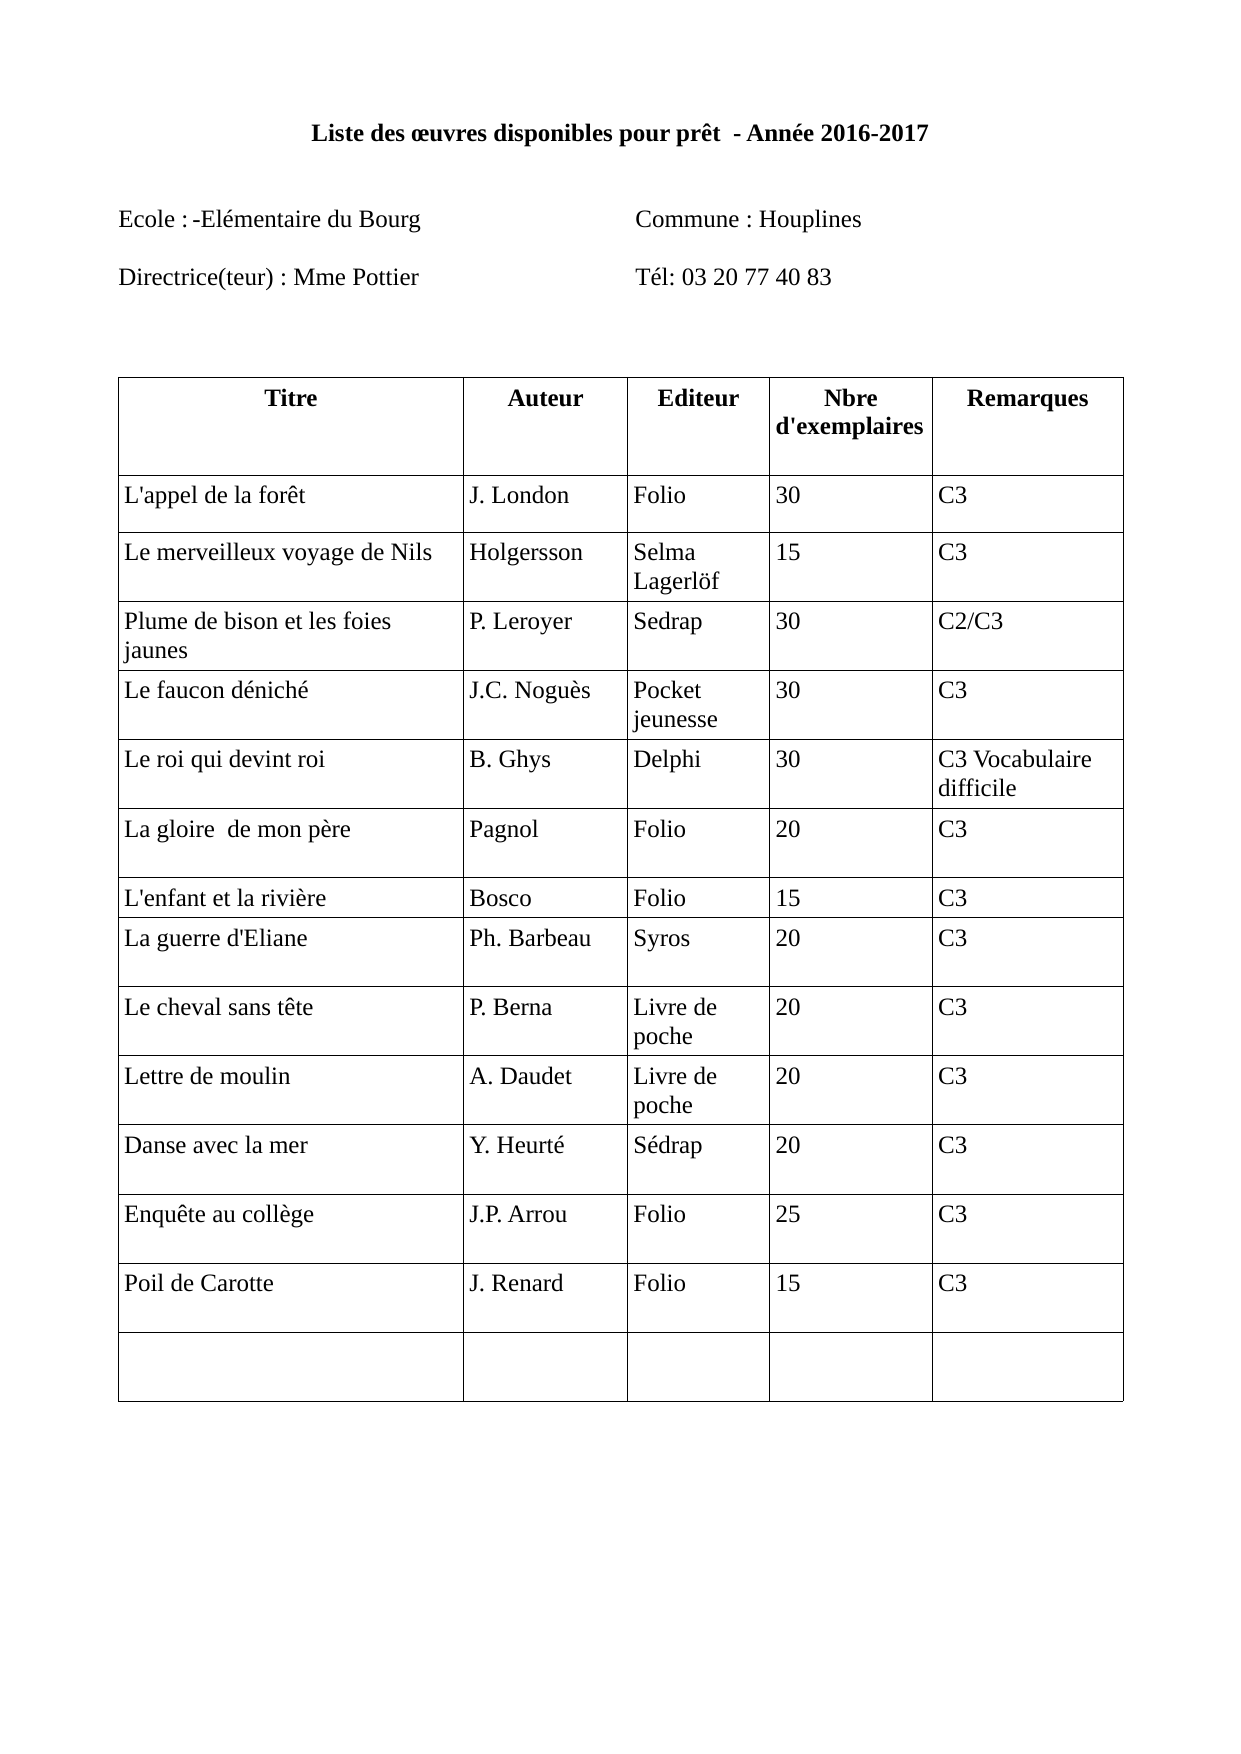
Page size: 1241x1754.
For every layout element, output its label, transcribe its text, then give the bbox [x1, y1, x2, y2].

table_cell C3 [933, 1125, 1123, 1193]
table_cell Poil de Carotte [119, 1264, 463, 1332]
table_header Editeur [628, 378, 769, 475]
table_cell C3 [933, 671, 1123, 739]
table_cell L'enfant et la rivière [119, 878, 463, 917]
table_cell Delphi [628, 740, 769, 808]
text Ecole : -Elémentaire du Bourg Commune : Houplines [118, 204, 1122, 233]
table_cell 20 [770, 809, 932, 877]
table_cell 30 [770, 476, 932, 532]
table_cell 30 [770, 602, 932, 670]
table_header Auteur [464, 378, 627, 475]
table_cell P. Berna [464, 987, 627, 1055]
text Directrice(teur) : Mme Pottier Tél: 03 20 77 40 83 [118, 262, 1122, 291]
table_cell C3 [933, 1056, 1123, 1124]
table_cell 30 [770, 671, 932, 739]
table_cell Folio [628, 1195, 769, 1262]
table_cell Folio [628, 476, 769, 532]
table_cell Livre de poche [628, 987, 769, 1055]
table_cell 20 [770, 987, 932, 1055]
table_cell 20 [770, 918, 932, 986]
table_cell C3 [933, 476, 1123, 532]
table_header Titre [119, 378, 463, 475]
table_cell C3 [933, 533, 1123, 601]
table_cell Le roi qui devint roi [119, 740, 463, 808]
table_cell La guerre d'Eliane [119, 918, 463, 986]
table_cell Selma Lagerlöf [628, 533, 769, 601]
table_cell Folio [628, 1264, 769, 1332]
table_cell P. Leroyer [464, 602, 627, 670]
table_cell C3 [933, 1195, 1123, 1262]
table_cell Folio [628, 878, 769, 917]
table_header Remarques [933, 378, 1123, 475]
table_cell Bosco [464, 878, 627, 917]
table_cell Folio [628, 809, 769, 877]
table_cell Enquête au collège [119, 1195, 463, 1262]
table_cell Holgersson [464, 533, 627, 601]
table_cell Sédrap [628, 1125, 769, 1193]
table_cell 30 [770, 740, 932, 808]
table_cell [628, 1333, 769, 1401]
table_cell 20 [770, 1056, 932, 1124]
table_cell 15 [770, 878, 932, 917]
table_cell [119, 1333, 463, 1401]
table_cell Le faucon déniché [119, 671, 463, 739]
table_cell La gloire de mon père [119, 809, 463, 877]
table_cell Livre de poche [628, 1056, 769, 1124]
table_cell Sedrap [628, 602, 769, 670]
table_cell J.C. Noguès [464, 671, 627, 739]
table_cell Le cheval sans tête [119, 987, 463, 1055]
table_cell Le merveilleux voyage de Nils [119, 533, 463, 601]
table_cell J. Renard [464, 1264, 627, 1332]
table_cell Lettre de moulin [119, 1056, 463, 1124]
table_cell C3 [933, 987, 1123, 1055]
table_cell C3 [933, 918, 1123, 986]
table_cell 15 [770, 533, 932, 601]
table_cell [770, 1333, 932, 1401]
table_cell C3 Vocabulaire difficile [933, 740, 1123, 808]
table_cell 20 [770, 1125, 932, 1193]
table_cell Ph. Barbeau [464, 918, 627, 986]
table_cell C3 [933, 878, 1123, 917]
table_cell [464, 1333, 627, 1401]
table_cell [933, 1333, 1123, 1401]
table_cell 25 [770, 1195, 932, 1262]
table_cell 15 [770, 1264, 932, 1332]
table_cell J. London [464, 476, 627, 532]
table_cell Pagnol [464, 809, 627, 877]
table_cell A. Daudet [464, 1056, 627, 1124]
table_cell Syros [628, 918, 769, 986]
table_header Nbre d'exemplaires [770, 378, 932, 475]
table_cell Plume de bison et les foies jaunes [119, 602, 463, 670]
table_cell C3 [933, 809, 1123, 877]
table_cell C2/C3 [933, 602, 1123, 670]
table_cell Y. Heurté [464, 1125, 627, 1193]
table_cell L'appel de la forêt [119, 476, 463, 532]
table_cell B. Ghys [464, 740, 627, 808]
table_cell C3 [933, 1264, 1123, 1332]
table_cell Pocket jeunesse [628, 671, 769, 739]
text Liste des œuvres disponibles pour prêt - Année 2016-2017 [118, 118, 1122, 147]
table_cell J.P. Arrou [464, 1195, 627, 1262]
table_cell Danse avec la mer [119, 1125, 463, 1193]
